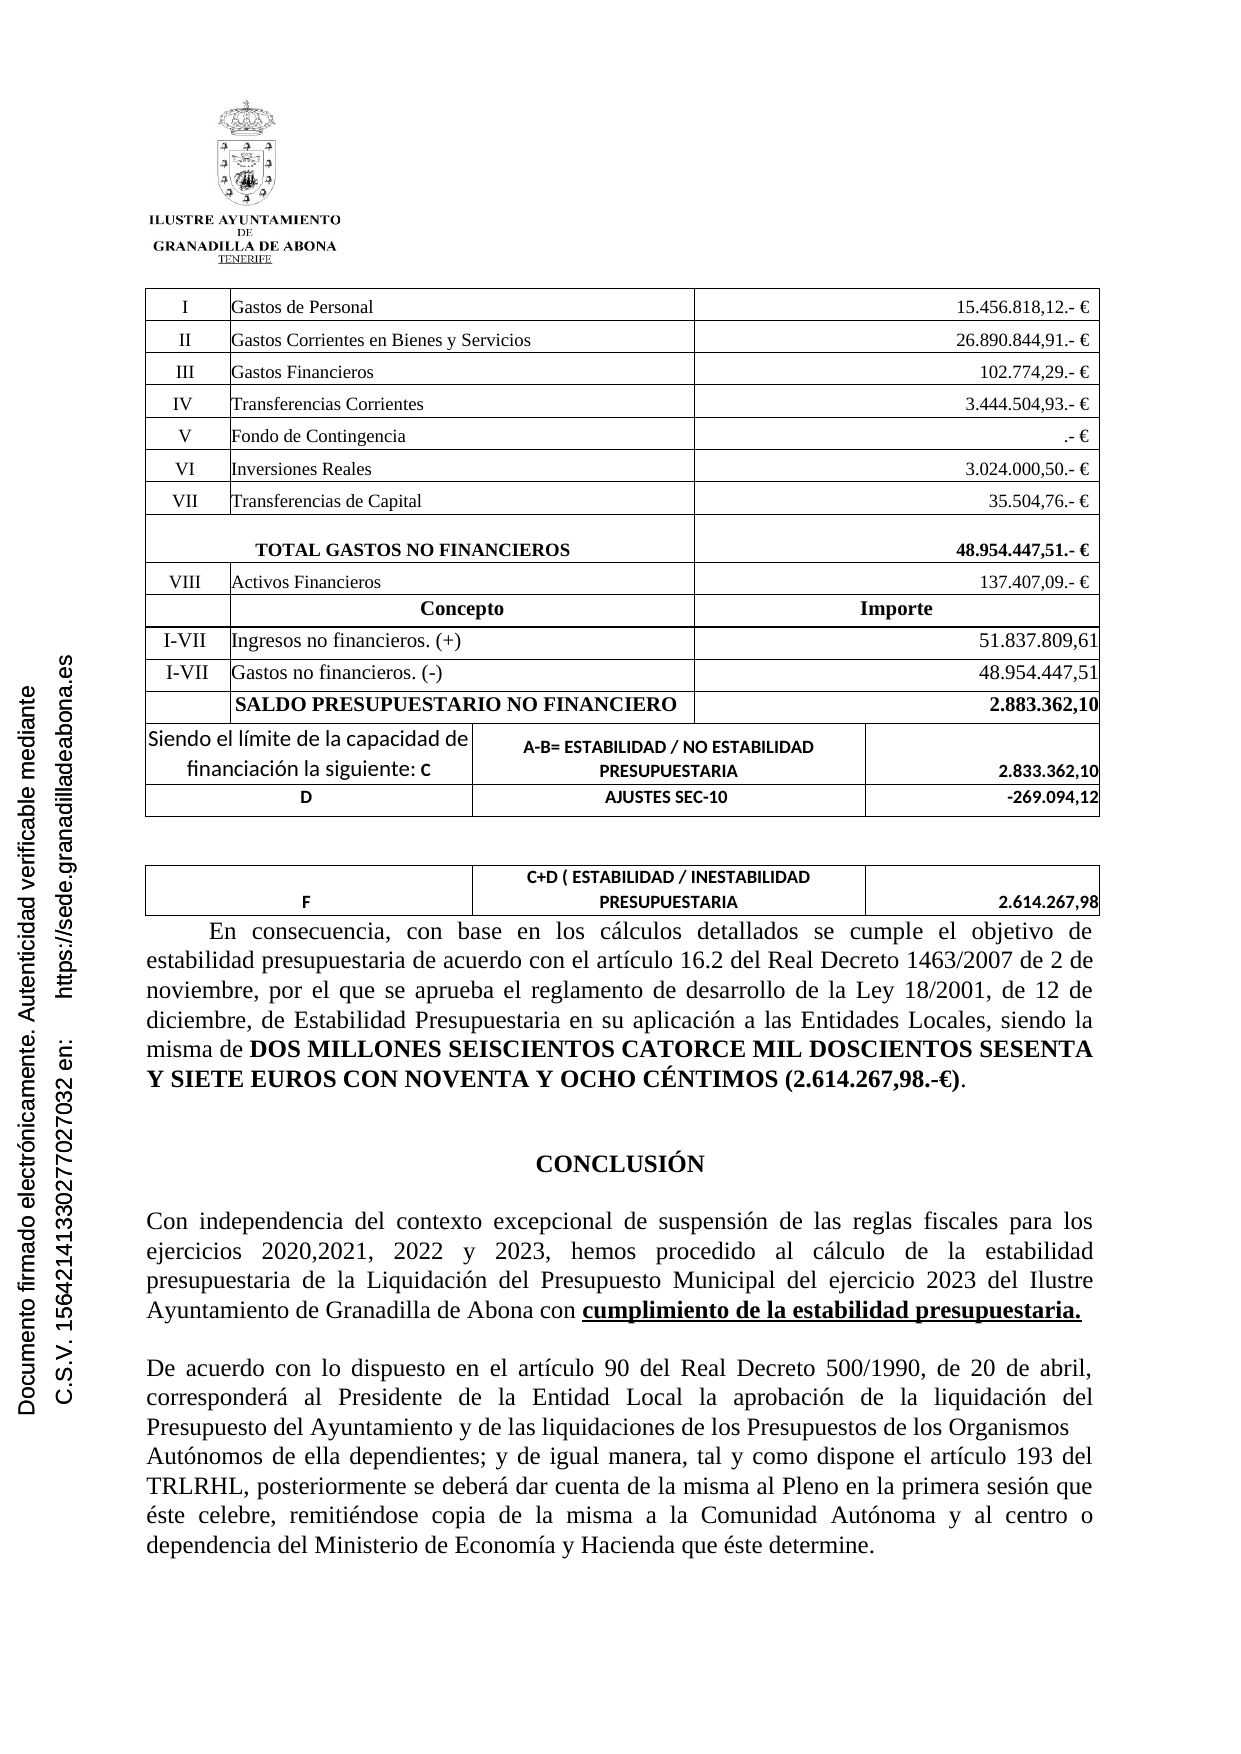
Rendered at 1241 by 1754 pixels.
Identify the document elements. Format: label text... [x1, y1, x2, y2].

table_cell III [146, 353, 230, 384]
table_cell Fondo de Contingencia [231, 418, 694, 449]
table_cell Transferencias de Capital [231, 482, 694, 513]
table_cell I-VII [146, 628, 230, 659]
table_cell D [146, 785, 472, 816]
table_cell 3.024.000,50.- € [695, 450, 1099, 481]
table_cell [141, 288, 145, 320]
table_cell [141, 626, 145, 659]
table_cell -269.094,12 [866, 785, 1099, 816]
table_cell AJUSTES SEC-10 [473, 785, 865, 816]
table_cell Gastos Corrientes en Bienes y Servicios [231, 321, 694, 352]
table_cell 137.407,09.- € [695, 563, 1099, 594]
table_cell [146, 515, 231, 562]
table_cell 48.954.447,51.- € [695, 515, 1099, 562]
table_cell [141, 865, 145, 915]
table_cell C+D ( ESTABILIDAD / INESTABILIDAD PRESUPUESTARIA [473, 866, 865, 915]
table_cell VI [146, 450, 230, 481]
table_cell [141, 723, 145, 784]
table_cell [145, 817, 473, 864]
table_cell 51.837.809,61 [695, 628, 1099, 659]
table_cell [141, 562, 145, 594]
table_cell IV [146, 385, 230, 417]
table_cell Activos Financieros [231, 563, 694, 594]
table_cell Transferencias Corrientes [231, 385, 694, 417]
table_cell F [146, 866, 472, 915]
table_cell [141, 784, 145, 816]
table_cell Gastos de Personal [231, 289, 694, 320]
table_cell [865, 817, 1100, 864]
table_cell [141, 659, 145, 691]
table_cell Ingresos no financieros. (+) [231, 628, 694, 659]
table_cell SALDO PRESUPUESTARIO NO FINANCIERO [231, 692, 694, 723]
table_cell [141, 449, 145, 481]
table_cell [473, 817, 865, 864]
table_cell [141, 417, 145, 449]
table_cell VII [146, 482, 230, 513]
table_cell II [146, 321, 230, 352]
table_cell 26.890.844,91.- € [695, 321, 1099, 352]
table_cell 2.833.362,10 [866, 724, 1099, 784]
table_cell [141, 594, 145, 626]
table_cell TOTAL GASTOS NO FINANCIEROS [231, 515, 694, 562]
table_cell [141, 514, 145, 562]
table_cell [146, 595, 230, 626]
table_cell Siendo el límite de la capacidad de financiación la siguiente: C [146, 724, 472, 784]
text De acuerdo con lo dispuesto en el artículo 90 del Real Decreto 500/1990, de 20 de abril, corresponderá al Presidente de la Entidad Local la aprobación de la liquidación del Presupuesto del Ayuntamiento y de las liquidaciones de los Presupuestos de los Organismos [146, 1353, 1094, 1441]
table_cell [141, 481, 145, 513]
text En consecuencia, con base en los cálculos detallados se cumple el objetivo de estabilidad presupuestaria de acuerdo con el artículo 16.2 del Real Decreto 1463/2007 de 2 de noviembre, por el que se aprueba el reglamento de desarrollo de la Ley 18/2001, de 12 de diciembre, de Estabilidad Presupuestaria en su aplicación a las Entidades Locales, siendo la misma de DOS MILLONES SEISCIENTOS CATORCE MIL DOSCIENTOS SESENTA Y SIETE EUROS CON NOVENTA Y OCHO CÉNTIMOS (2.614.267,98.-€). [146, 916, 1094, 1093]
table_cell Concepto [231, 595, 694, 626]
table_cell V [146, 418, 230, 449]
text Autónomos de ella dependientes; y de igual manera, tal y como dispone el artículo 193 del TRLRHL, posteriormente se deberá dar cuenta de la misma al Pleno en la primera sesión que éste celebre, remitiéndose copia de la misma a la Comunidad Autónoma y al centro o dependencia del Ministerio de Economía y Hacienda que éste determine. [146, 1441, 1094, 1559]
table_cell [141, 384, 145, 417]
table_cell [141, 691, 145, 723]
table_cell .- € [695, 418, 1099, 449]
table_cell Gastos no financieros. (-) [231, 660, 694, 691]
table_cell 15.456.818,12.- € [695, 289, 1099, 320]
table_cell 48.954.447,51 [695, 660, 1099, 691]
table_cell [146, 692, 230, 723]
table_cell 2.883.362,10 [695, 692, 1099, 723]
text CONCLUSIÓN [148, 1149, 1092, 1178]
table_cell I-VII [146, 660, 230, 691]
table_cell I [146, 289, 230, 320]
table_cell 102.774,29.- € [695, 353, 1099, 384]
table_cell Gastos Financieros [231, 353, 694, 384]
table_cell A-B= ESTABILIDAD / NO ESTABILIDAD PRESUPUESTARIA [473, 724, 865, 784]
table_cell 35.504,76.- € [695, 482, 1099, 513]
table_cell [141, 816, 145, 864]
table_cell Importe [695, 595, 1099, 626]
table_cell 3.444.504,93.- € [695, 385, 1099, 417]
text Con independencia del contexto excepcional de suspensión de las reglas fiscales para los ejercicios 2020,2021, 2022 y 2023, hemos procedido al cálculo de la estabilidad presupuestaria de la Liquidación del Presupuesto Municipal del ejercicio 2023 del Ilustre Ayuntamiento de Granadilla de Abona con cumplimiento de la estabilidad presupuestaria. [146, 1206, 1094, 1324]
table_cell [141, 320, 145, 352]
table_cell [141, 352, 145, 384]
table_cell VIII [146, 563, 230, 594]
table_cell Inversiones Reales [231, 450, 694, 481]
table_cell 2.614.267,98 [866, 866, 1099, 915]
